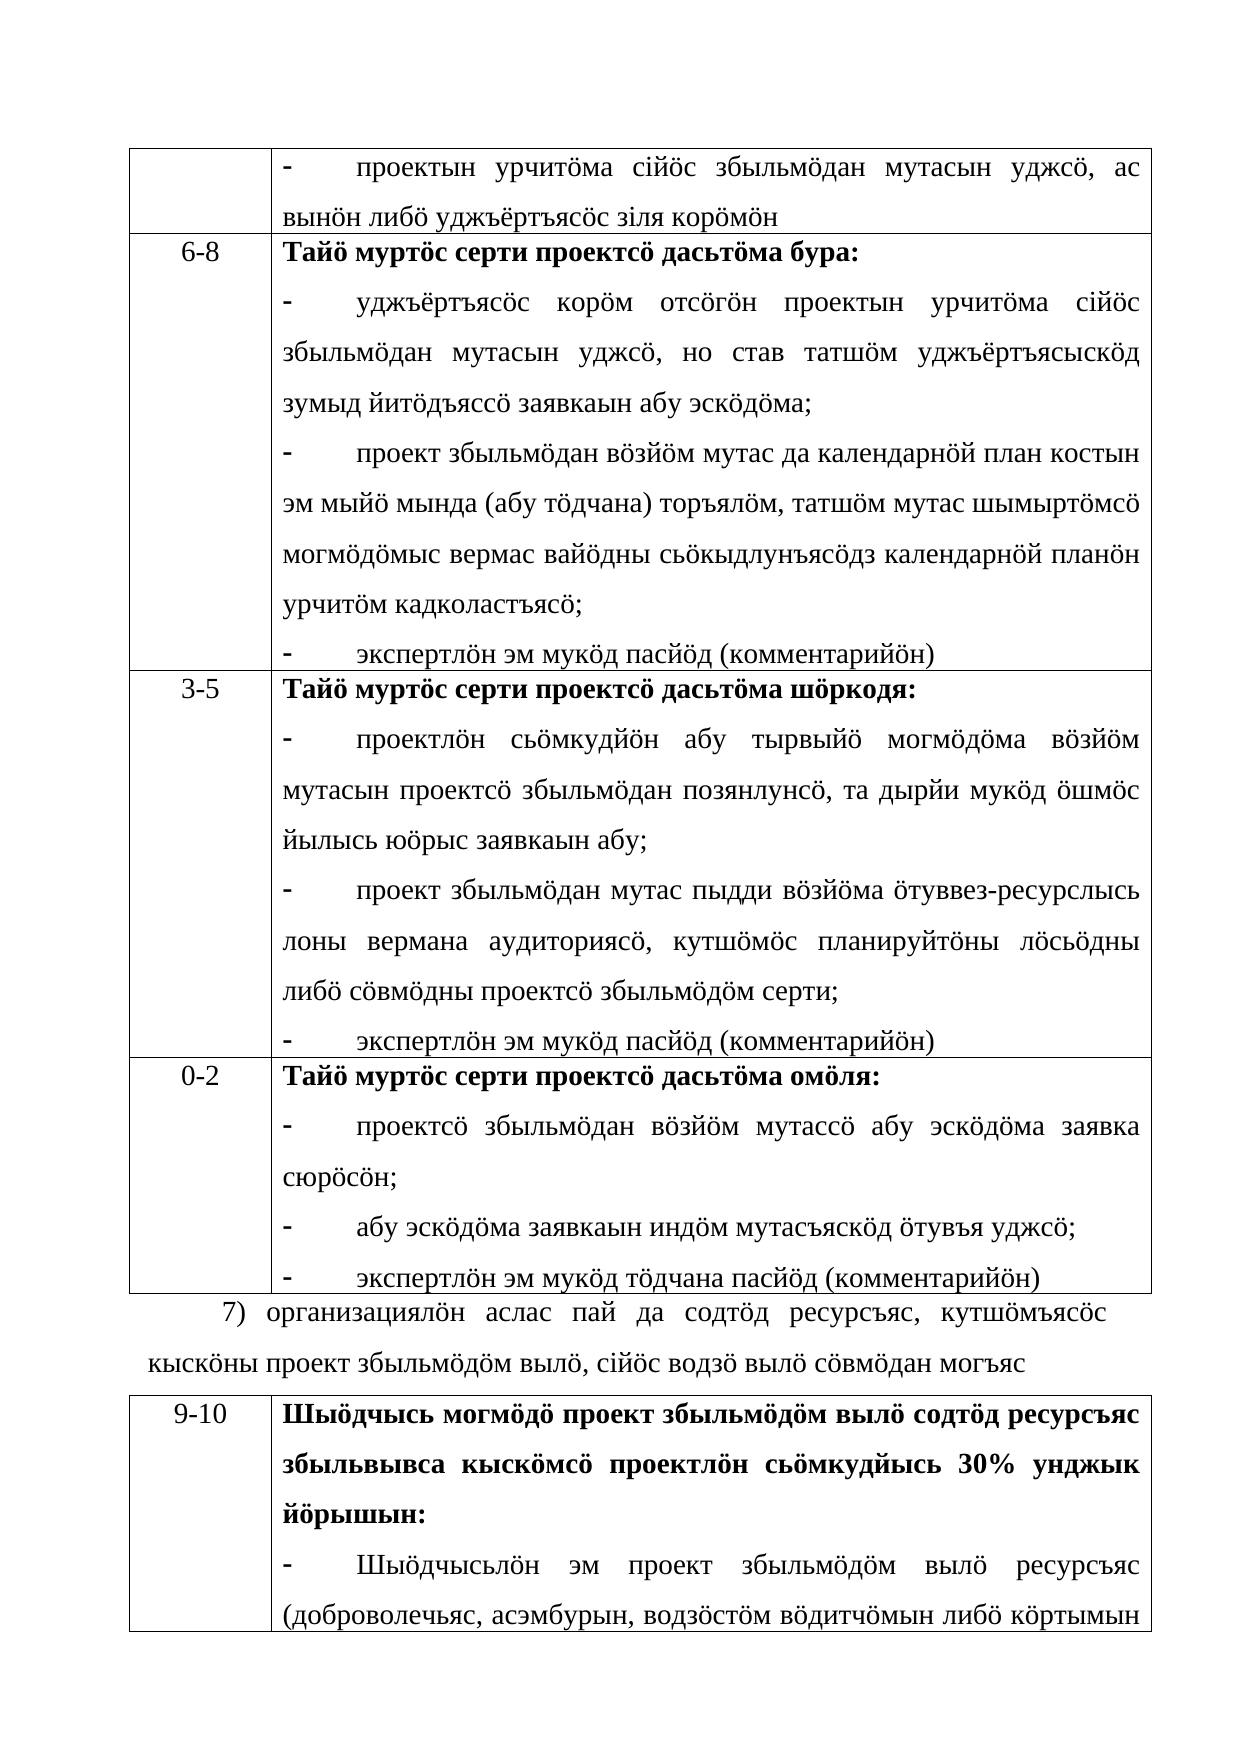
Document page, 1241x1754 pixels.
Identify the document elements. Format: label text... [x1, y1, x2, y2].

table_header Тайӧ муртӧс серти Проектсӧ дасьтӧма зэв бура: проектӧн вӧзйӧм мутас шымыртӧмыс лӧсялӧ збыльлунлы, сыын вӧдитчӧны организациялӧн збыльвывса позянлунъясӧн да лӧсялӧ сійӧ мытшӧдъяслы, кутшӧмъясӧс разьӧм вылӧ веськӧдӧма проектсӧ; проектын урчитӧма сійӧс збыльмӧдан мутасын уджсӧ, ас вынӧн либӧ уджъёртъясӧс зіля корӧмӧн [272, 149, 1151, 233]
table_cell Тайӧ муртӧс серти проектсӧ дасьтӧма шӧркодя: проектлӧн сьӧмкудйӧн абу тырвыйӧ могмӧдӧма вӧзйӧм мутасын проектсӧ збыльмӧдан позянлунсӧ, та дырйи мукӧд ӧшмӧс йылысь юӧрыс заявкаын абу; проект збыльмӧдан мутас пыдди вӧзйӧма ӧтуввез-ресурслысь лоны вермана аудиториясӧ, кутшӧмӧс планируйтӧны лӧсьӧдны либӧ сӧвмӧдны проектсӧ збыльмӧдӧм серти; экспертлӧн эм мукӧд пасйӧд (комментарийӧн) [272, 671, 1151, 1057]
text 7) организациялӧн аслас пай да содтӧд ресурсъяс, кутшӧмъясӧс кыскӧны проект збыльмӧдӧм вылӧ, сійӧс водзӧ вылӧ сӧвмӧдан могъяс [148, 1294, 1107, 1378]
table_cell Тайӧ муртӧс серти проектсӧ дасьтӧма бура: уджъёртъясӧс корӧм отсӧгӧн проектын урчитӧма сійӧс збыльмӧдан мутасын уджсӧ, но став татшӧм уджъёртъясыскӧд зумыд йитӧдъяссӧ заявкаын абу эскӧдӧма; проект збыльмӧдан вӧзйӧм мутас да календарнӧй план костын эм мыйӧ мында (абу тӧдчана) торъялӧм, татшӧм мутас шымыртӧмсӧ могмӧдӧмыс вермас вайӧдны сьӧкыдлунъясӧдз календарнӧй планӧн урчитӧм кадколастъясӧ; экспертлӧн эм мукӧд пасйӧд (комментарийӧн) [272, 234, 1151, 670]
table_header 9-10 [130, 1396, 271, 1631]
table_cell 3-5 [130, 671, 271, 1057]
table_cell 0-2 [130, 1058, 271, 1293]
table_cell Тайӧ муртӧс серти проектсӧ дасьтӧма омӧля: проектсӧ збыльмӧдан вӧзйӧм мутассӧ абу эскӧдӧма заявка сюрӧсӧн; абу эскӧдӧма заявкаын индӧм мутасъяскӧд ӧтувъя уджсӧ; экспертлӧн эм мукӧд тӧдчана пасйӧд (комментарийӧн) [272, 1058, 1151, 1293]
table_header Шыӧдчысь могмӧдӧ проект збыльмӧдӧм вылӧ содтӧд ресурсъяс збыльвывса кыскӧмсӧ проектлӧн сьӧмкудйысь 30% унджык йӧрышын: Шыӧдчысьлӧн эм проект збыльмӧдӧм вылӧ ресурсъяс (доброволечьяс, асэмбурын, водзӧстӧм вӧдитчӧмын либӧ кӧртымын [272, 1396, 1151, 1631]
table_cell 6-8 [130, 234, 271, 670]
table_header [130, 149, 271, 233]
